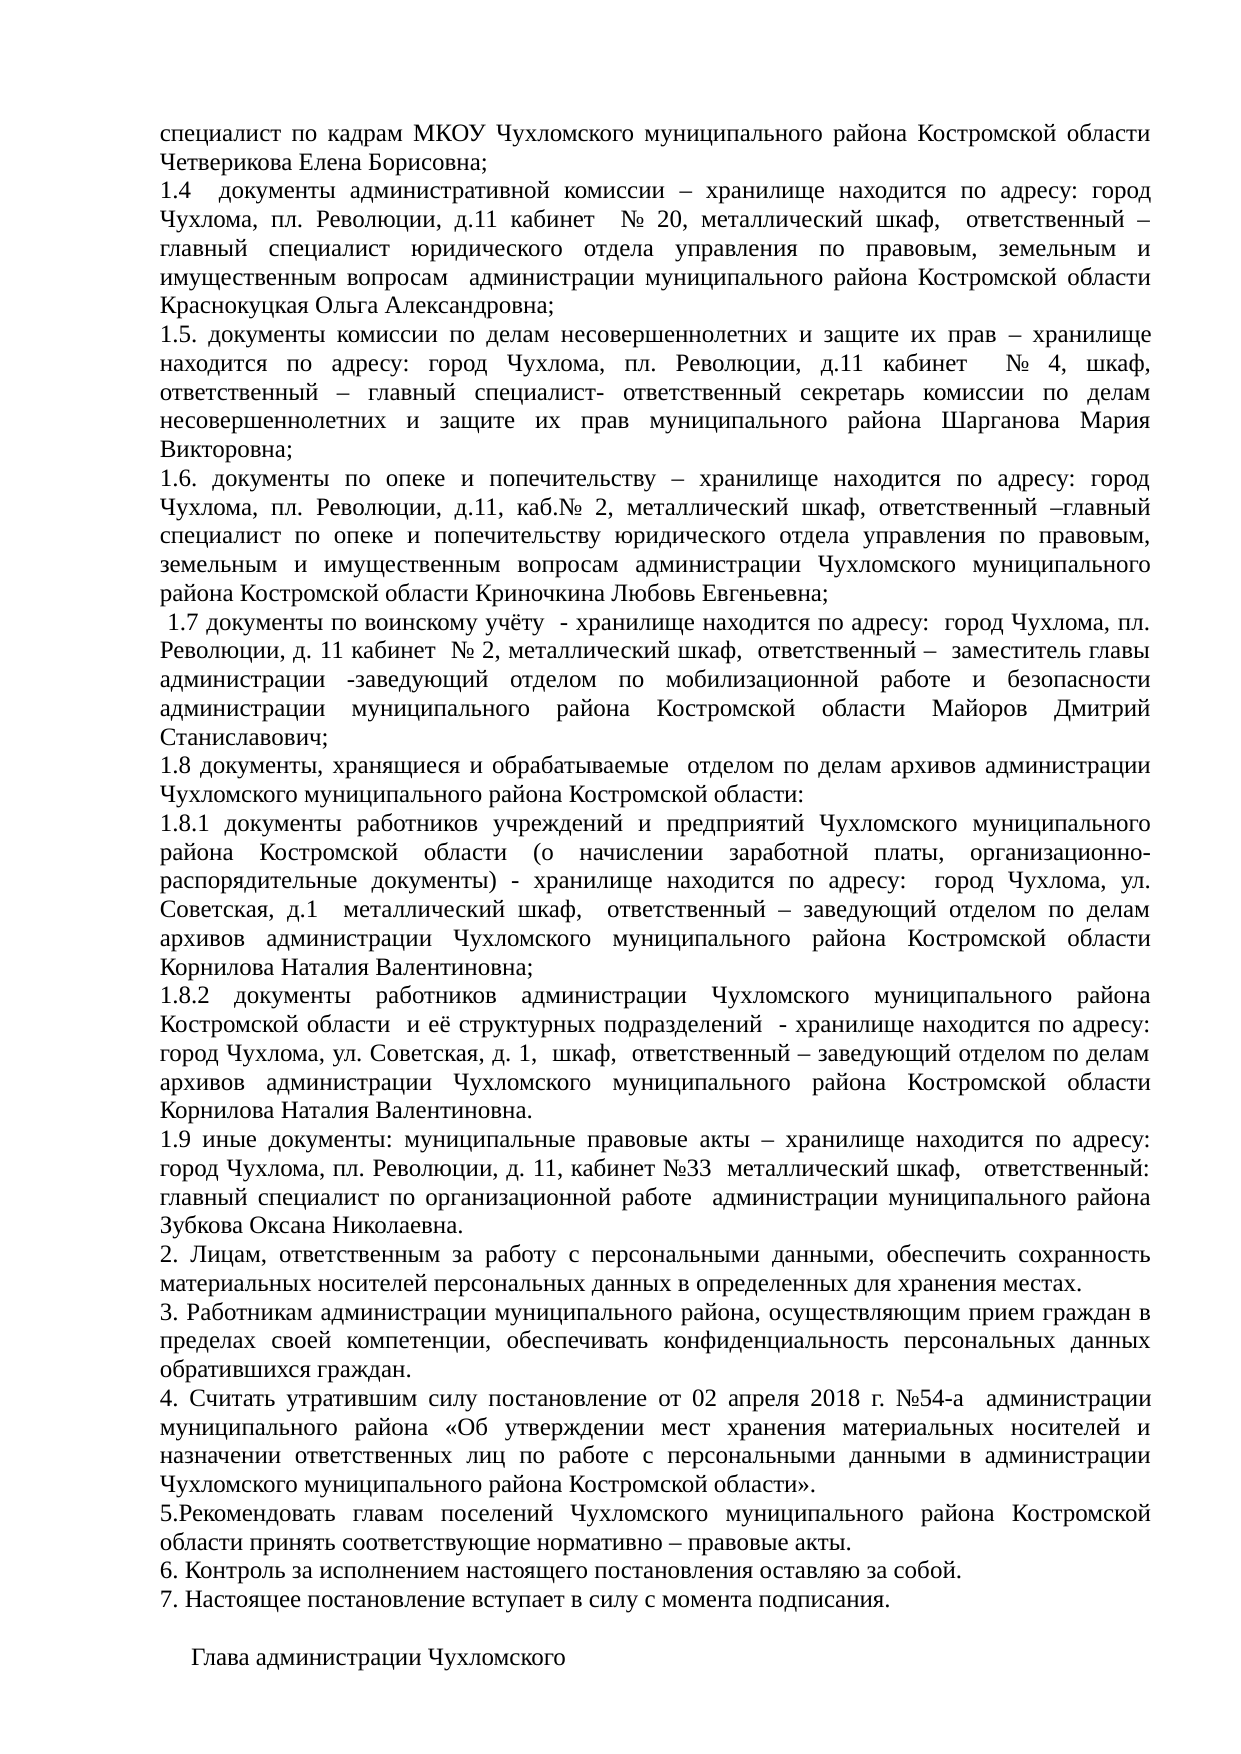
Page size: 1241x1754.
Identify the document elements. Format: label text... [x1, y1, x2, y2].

text 4. Считать утратившим силу постановление от 02 апреля 2018 г. №54-а администрации муниципального района «Об утверждении мест хранения материальных носителей и назначении ответственных лиц по работе с персональными данными в администрации Чухломского муниципального района Костромской области». [159, 1383, 1152, 1498]
text Глава администрации Чухломского [159, 1642, 1152, 1671]
text 6. Контроль за исполнением настоящего постановления оставляю за собой. [159, 1556, 1152, 1584]
text 1.9 иные документы: муниципальные правовые акты – хранилище находится по адресу: город Чухлома, пл. Революции, д. 11, кабинет №33 металлический шкаф, ответственный: главный специалист по организационной работе администрации муниципального района Зубкова Оксана Николаевна. [159, 1124, 1152, 1239]
text 7. Настоящее постановление вступает в силу с момента подписания. [159, 1584, 1152, 1613]
text 1.4 документы административной комиссии – хранилище находится по адресу: город Чухлома, пл. Революции, д.11 кабинет № 20, металлический шкаф, ответственный – главный специалист юридического отдела управления по правовым, земельным и имущественным вопросам администрации муниципального района Костромской области Краснокуцкая Ольга Александровна; [159, 176, 1152, 319]
text специалист по кадрам МКОУ Чухломского муниципального района Костромской области Четверикова Елена Борисовна; [159, 118, 1152, 176]
text 1.8.2 документы работников администрации Чухломского муниципального района Костромской области и её структурных подразделений - хранилище находится по адресу: город Чухлома, ул. Советская, д. 1, шкаф, ответственный – заведующий отделом по делам архивов администрации Чухломского муниципального района Костромской области Корнилова Наталия Валентиновна. [159, 981, 1152, 1124]
text 1.5. документы комиссии по делам несовершеннолетних и защите их прав – хранилище находится по адресу: город Чухлома, пл. Революции, д.11 кабинет № 4, шкаф, ответственный – главный специалист- ответственный секретарь комиссии по делам несовершеннолетних и защите их прав муниципального района Шарганова Мария Викторовна; [159, 319, 1152, 463]
text 3. Работникам администрации муниципального района, осуществляющим прием граждан в пределах своей компетенции, обеспечивать конфиденциальность персональных данных обратившихся граждан. [159, 1297, 1152, 1383]
text 1.6. документы по опеке и попечительству – хранилище находится по адресу: город Чухлома, пл. Революции, д.11, каб.№ 2, металлический шкаф, ответственный –главный специалист по опеке и попечительству юридического отдела управления по правовым, земельным и имущественным вопросам администрации Чухломского муниципального района Костромской области Криночкина Любовь Евгеньевна; [159, 463, 1152, 607]
text 2. Лицам, ответственным за работу с персональными данными, обеспечить сохранность материальных носителей персональных данных в определенных для хранения местах. [159, 1239, 1152, 1297]
text 5.Рекомендовать главам поселений Чухломского муниципального района Костромской области принять соответствующие нормативно – правовые акты. [159, 1498, 1152, 1556]
text 1.8 документы, хранящиеся и обрабатываемые отделом по делам архивов администрации Чухломского муниципального района Костромской области: [159, 751, 1152, 808]
text 1.8.1 документы работников учреждений и предприятий Чухломского муниципального района Костромской области (о начислении заработной платы, организационно-распорядительные документы) - хранилище находится по адресу: город Чухлома, ул. Советская, д.1 металлический шкаф, ответственный – заведующий отделом по делам архивов администрации Чухломского муниципального района Костромской области Корнилова Наталия Валентиновна; [159, 808, 1152, 981]
text 1.7 документы по воинскому учёту - хранилище находится по адресу: город Чухлома, пл. Революции, д. 11 кабинет № 2, металлический шкаф, ответственный – заместитель главы администрации -заведующий отделом по мобилизационной работе и безопасности администрации муниципального района Костромской области Майоров Дмитрий Станиславович; [159, 607, 1152, 751]
